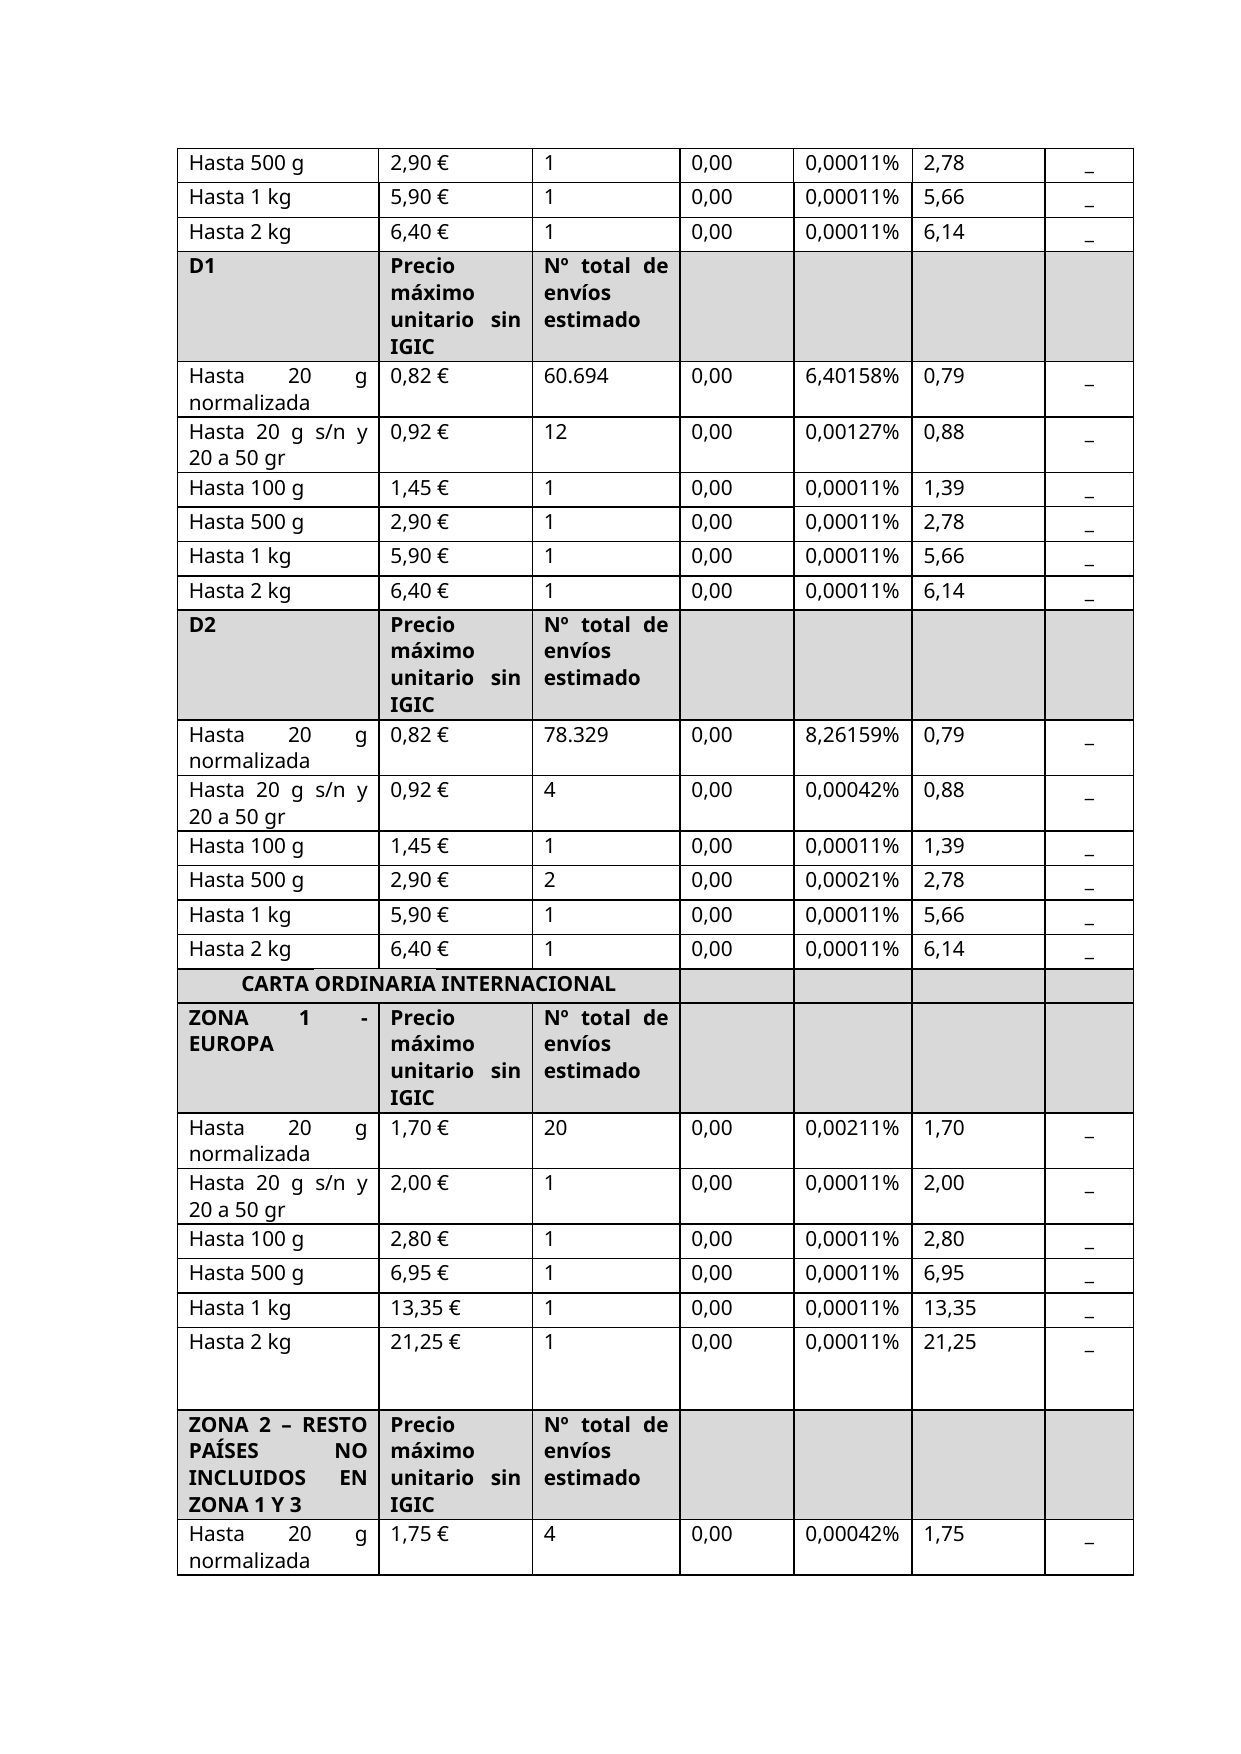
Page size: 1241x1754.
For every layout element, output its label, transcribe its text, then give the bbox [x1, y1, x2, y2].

table_cell [913, 970, 1044, 1002]
table_cell 2,78 [913, 866, 1044, 899]
table_cell 0,79 [913, 721, 1044, 775]
table_cell 21,25 € [380, 1328, 532, 1409]
table_cell [913, 611, 1044, 719]
table_cell 0,00011% [795, 183, 911, 216]
table_cell D1 [178, 252, 378, 361]
table_cell 0,00127% [795, 418, 911, 472]
table_cell 0,79 [913, 362, 1044, 416]
table_cell 2,00 € [380, 1169, 532, 1223]
table_cell Hasta 1 kg [178, 183, 378, 216]
table_cell 0,88 [913, 776, 1044, 830]
table_cell 1 [533, 183, 679, 216]
table_cell Nº total de envíos estimado [533, 252, 679, 361]
table_cell [1046, 1004, 1133, 1112]
table_cell Hasta 2 kg [178, 218, 378, 251]
table_cell Hasta 100 g [178, 1225, 378, 1258]
table_cell Precio máximo unitario sin IGIC [380, 1411, 532, 1519]
table_cell 1,39 [913, 832, 1044, 865]
table_cell 1 [533, 542, 679, 575]
table_cell 6,40158% [795, 362, 911, 416]
table_cell 0,00011% [795, 218, 911, 251]
table_cell _ [1046, 1169, 1133, 1223]
table_cell 0,00 [681, 832, 793, 865]
table_cell 0,00 [681, 1520, 793, 1574]
table_cell [1046, 970, 1133, 1002]
table_cell 4 [533, 776, 679, 830]
table_cell 2,78 [913, 507, 1044, 541]
table_cell 0,00 [681, 776, 793, 830]
table_cell Nº total de envíos estimado [533, 1004, 679, 1112]
table_cell 0,00011% [795, 832, 911, 865]
table_cell 13,35 [913, 1294, 1044, 1326]
table_cell 0,00 [681, 577, 793, 609]
table_cell 0,00 [681, 1114, 793, 1168]
table_cell 0,00 [681, 1294, 793, 1326]
table_cell 2,90 € [380, 866, 532, 899]
table_cell 1 [533, 1169, 679, 1223]
table_cell Hasta 20 g normalizada [178, 721, 378, 775]
table_cell 1 [533, 1225, 679, 1258]
table_cell _ [1046, 542, 1133, 575]
table_cell 4 [533, 1520, 679, 1574]
table_cell 2,90 € [380, 508, 532, 541]
table_cell 2,00 [913, 1169, 1044, 1223]
table_cell 0,00011% [795, 935, 911, 968]
table_cell _ [1046, 218, 1133, 251]
table_cell Hasta 20 g normalizada [178, 362, 378, 416]
table_cell CARTA ORDINARIA INTERNACIONAL [178, 970, 679, 1002]
table_cell 0,00 [681, 866, 793, 899]
table_cell 0,00011% [795, 901, 911, 933]
table_cell 0,00011% [795, 1169, 911, 1223]
table_cell _ [1046, 418, 1133, 472]
table_cell ZONA 2 – RESTO PAÍSES NO INCLUIDOS EN ZONA 1 Y 3 [178, 1411, 378, 1519]
table_cell 0,00 [681, 1225, 793, 1258]
table_cell [681, 1004, 793, 1112]
table_cell [681, 970, 793, 1002]
table_cell _ [1046, 1225, 1133, 1258]
table_cell 0,00011% [795, 577, 911, 609]
table_cell Hasta 100 g [178, 832, 378, 865]
table_cell 6,14 [913, 577, 1044, 609]
table_cell [913, 252, 1044, 361]
table_cell 2,90 € [379, 149, 532, 182]
table_cell 6,40 € [380, 218, 532, 251]
table_cell 0,00011% [795, 1259, 911, 1292]
table_cell 1,45 € [380, 473, 532, 506]
table_cell Hasta 500 g [178, 1259, 378, 1292]
table_cell [795, 252, 911, 361]
table_cell 6,95 € [380, 1259, 532, 1292]
table_cell 0,82 € [380, 362, 532, 416]
table_cell 0,82 € [380, 721, 532, 775]
table_cell 0,00011% [795, 542, 911, 575]
table_cell _ [1046, 1294, 1133, 1326]
table_cell _ [1046, 721, 1133, 775]
table_cell 1 [533, 901, 679, 933]
table_cell _ [1046, 183, 1133, 216]
table_cell D2 [178, 611, 378, 719]
table_cell [1046, 611, 1133, 719]
table_cell 0,00 [681, 542, 793, 575]
table_cell Hasta 2 kg [178, 1328, 378, 1409]
table_cell 6,40 € [380, 577, 532, 609]
table_cell 2 [533, 866, 679, 899]
table_cell _ [1046, 507, 1133, 541]
table_cell Hasta 1 kg [178, 901, 378, 933]
table_cell 0,00 [681, 218, 793, 251]
table_cell _ [1046, 1520, 1133, 1574]
table_cell 0,00 [681, 183, 793, 216]
table_cell 78.329 [533, 721, 679, 775]
table_cell [681, 252, 793, 361]
table_cell 0,00042% [795, 1520, 911, 1574]
table_cell 1,70 [913, 1114, 1044, 1168]
table_cell [913, 1004, 1044, 1112]
table_cell 2,80 € [380, 1225, 532, 1258]
table_cell 6,14 [913, 218, 1044, 251]
table_cell 1 [533, 935, 679, 968]
table_cell 0,00011% [795, 473, 911, 506]
table_cell 1 [533, 508, 679, 541]
table_cell Nº total de envíos estimado [533, 611, 679, 719]
table_cell 0,00011% [795, 507, 911, 541]
table_cell [1046, 1411, 1133, 1519]
table_cell 6,95 [913, 1259, 1044, 1292]
table_cell 1,39 [913, 473, 1044, 506]
table_cell 0,00211% [795, 1114, 911, 1168]
table_cell [795, 1004, 911, 1112]
table_cell 20 [533, 1114, 679, 1168]
table_cell 1 [533, 832, 679, 865]
table_cell 1 [533, 1259, 679, 1292]
table_cell _ [1046, 577, 1133, 609]
table_cell 21,25 [913, 1328, 1044, 1409]
table_cell 0,92 € [380, 418, 532, 472]
table_cell Hasta 20 g normalizada [178, 1520, 378, 1574]
table_cell [1046, 252, 1133, 361]
table_cell 0,88 [913, 418, 1044, 472]
table_cell 0,00 [681, 418, 793, 472]
table_cell 8,26159% [795, 721, 911, 775]
table_cell 0,92 € [380, 776, 532, 830]
table_cell Precio máximo unitario sin IGIC [380, 611, 532, 719]
table_cell _ [1046, 935, 1133, 968]
table_cell Nº total de envíos estimado [533, 1411, 679, 1519]
table_cell 5,66 [913, 901, 1044, 933]
table_cell 0,00011% [795, 1328, 911, 1409]
table_cell _ [1046, 832, 1133, 865]
table_cell _ [1046, 149, 1133, 182]
table_cell 0,00 [681, 149, 793, 182]
table_cell ZONA 1 - EUROPA [178, 1004, 378, 1112]
table_cell 0,00 [681, 721, 793, 775]
table_cell 1 [533, 473, 679, 506]
table_cell Hasta 1 kg [178, 1294, 378, 1326]
table_cell _ [1046, 1114, 1133, 1168]
table_cell _ [1046, 776, 1133, 830]
table_cell _ [1046, 473, 1133, 506]
table_cell 5,90 € [380, 901, 532, 933]
table_cell _ [1046, 866, 1133, 899]
table_cell 0,00 [681, 1328, 793, 1409]
table_cell 0,00 [681, 1259, 793, 1292]
table_cell _ [1046, 1259, 1133, 1292]
table_cell 0,00011% [794, 149, 912, 182]
table_cell 1 [533, 1328, 679, 1409]
table_cell Hasta 100 g [178, 473, 378, 506]
table_cell [681, 1411, 793, 1519]
table_cell Hasta 20 g s/n y 20 a 50 gr [178, 1169, 378, 1223]
table_cell [681, 611, 793, 719]
table_cell 1,70 € [380, 1114, 532, 1168]
table_cell 1,75 € [380, 1520, 532, 1574]
table_cell 0,00 [681, 1169, 793, 1223]
table_cell Hasta 500 g [178, 508, 378, 541]
table_cell 2,80 [913, 1225, 1044, 1258]
table_cell 60.694 [533, 362, 679, 416]
table_cell Hasta 20 g normalizada [178, 1114, 378, 1168]
table_cell Precio máximo unitario sin IGIC [380, 1004, 532, 1112]
table_cell 1,45 € [380, 832, 532, 865]
table_cell 5,90 € [380, 542, 532, 575]
table_cell Hasta 20 g s/n y 20 a 50 gr [178, 776, 378, 830]
table_cell 0,00 [681, 901, 793, 933]
table_cell _ [1046, 1328, 1133, 1409]
table_cell 0,00 [681, 473, 793, 506]
table_cell 12 [533, 418, 679, 472]
table_cell [913, 1411, 1044, 1519]
table_cell 0,00011% [795, 1225, 911, 1258]
table_cell 0,00011% [795, 1294, 911, 1326]
table_cell 6,14 [913, 935, 1044, 968]
table_cell 1,75 [913, 1520, 1044, 1574]
table_cell Hasta 2 kg [178, 935, 378, 968]
table_cell 0,00 [681, 935, 793, 968]
table_cell Hasta 1 kg [178, 542, 378, 575]
table_cell 0,00042% [795, 776, 911, 830]
table_cell 1 [533, 218, 679, 251]
table_cell Hasta 500 g [178, 866, 378, 899]
table_cell 13,35 € [380, 1294, 532, 1326]
table_cell Precio máximo unitario sin IGIC [380, 252, 532, 361]
table_cell 2,78 [913, 149, 1044, 182]
table_cell _ [1046, 901, 1133, 933]
table_cell 6,40 € [380, 935, 532, 968]
table_cell 0,00021% [795, 866, 911, 899]
table_cell 5,90 € [380, 183, 532, 216]
table_cell 5,66 [913, 542, 1044, 575]
table_cell Hasta 500 g [178, 149, 378, 182]
table_cell Hasta 20 g s/n y 20 a 50 gr [178, 418, 378, 472]
table_cell 5,66 [913, 183, 1044, 216]
table_cell 1 [533, 1294, 679, 1326]
table_cell Hasta 2 kg [178, 577, 378, 609]
table_cell [795, 611, 911, 719]
table_cell 1 [533, 577, 679, 609]
table_cell [795, 1411, 911, 1519]
table_cell 1 [533, 149, 679, 182]
table_cell 0,00 [681, 362, 793, 416]
table_cell 0,00 [681, 508, 793, 541]
table_cell [795, 970, 911, 1002]
table_cell _ [1046, 362, 1133, 416]
